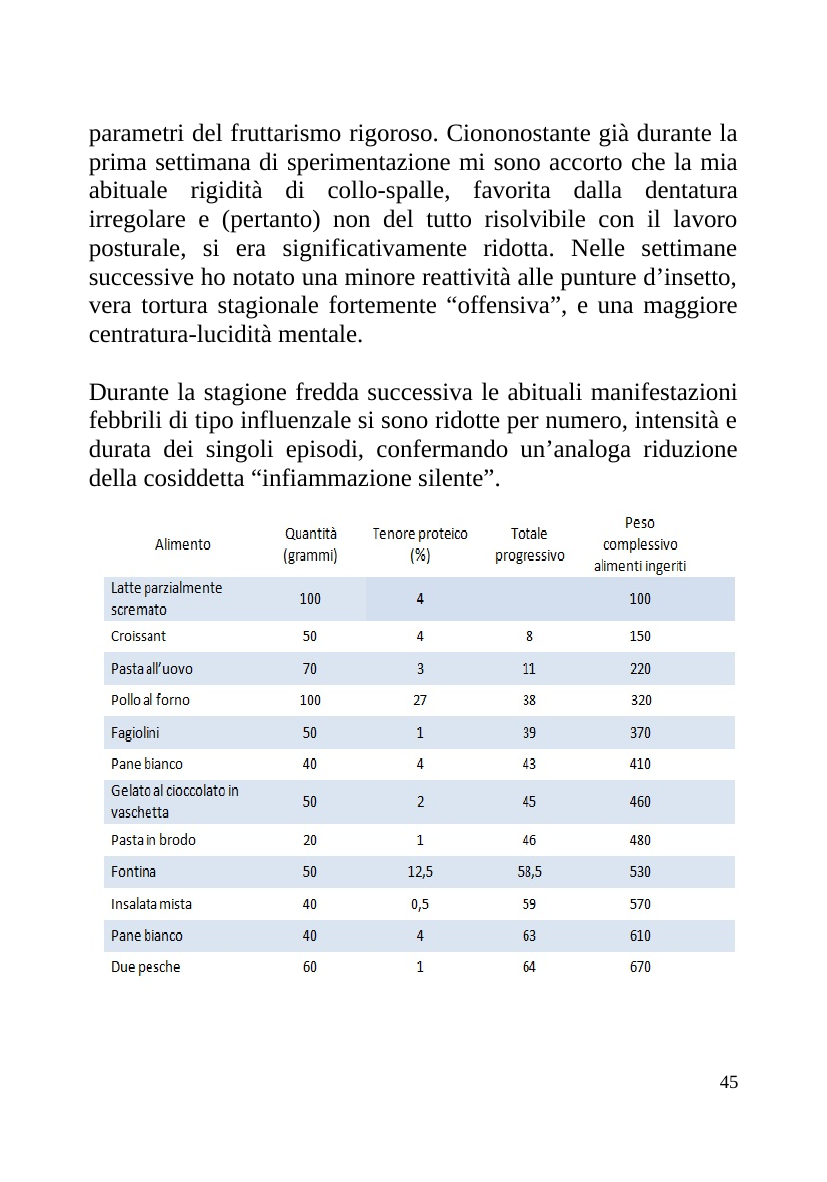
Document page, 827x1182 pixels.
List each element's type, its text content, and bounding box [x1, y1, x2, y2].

picture [74, 491, 753, 998]
text Durante la stagione fredda successiva le abituali manifestazioni febbrili di tipo influenzale si sono ridotte per numero, intensità e durata dei singoli episodi, confermando un’analoga riduzione della cosiddetta “infiammazione silente”. [88, 377, 738, 491]
text parametri del fruttarismo rigoroso. Ciononostante già durante la prima settimana di sperimentazione mi sono accorto che la mia abituale rigidità di collo-spalle, favorita dalla dentatura irregolare e (pertanto) non del tutto risolvibile con il lavoro posturale, si era significativamente ridotta. Nelle settimane successive ho notato una minore reattività alle punture d’insetto, vera tortura stagionale fortemente “offensiva”, e una maggiore centratura-lucidità mentale. [88, 118, 738, 348]
